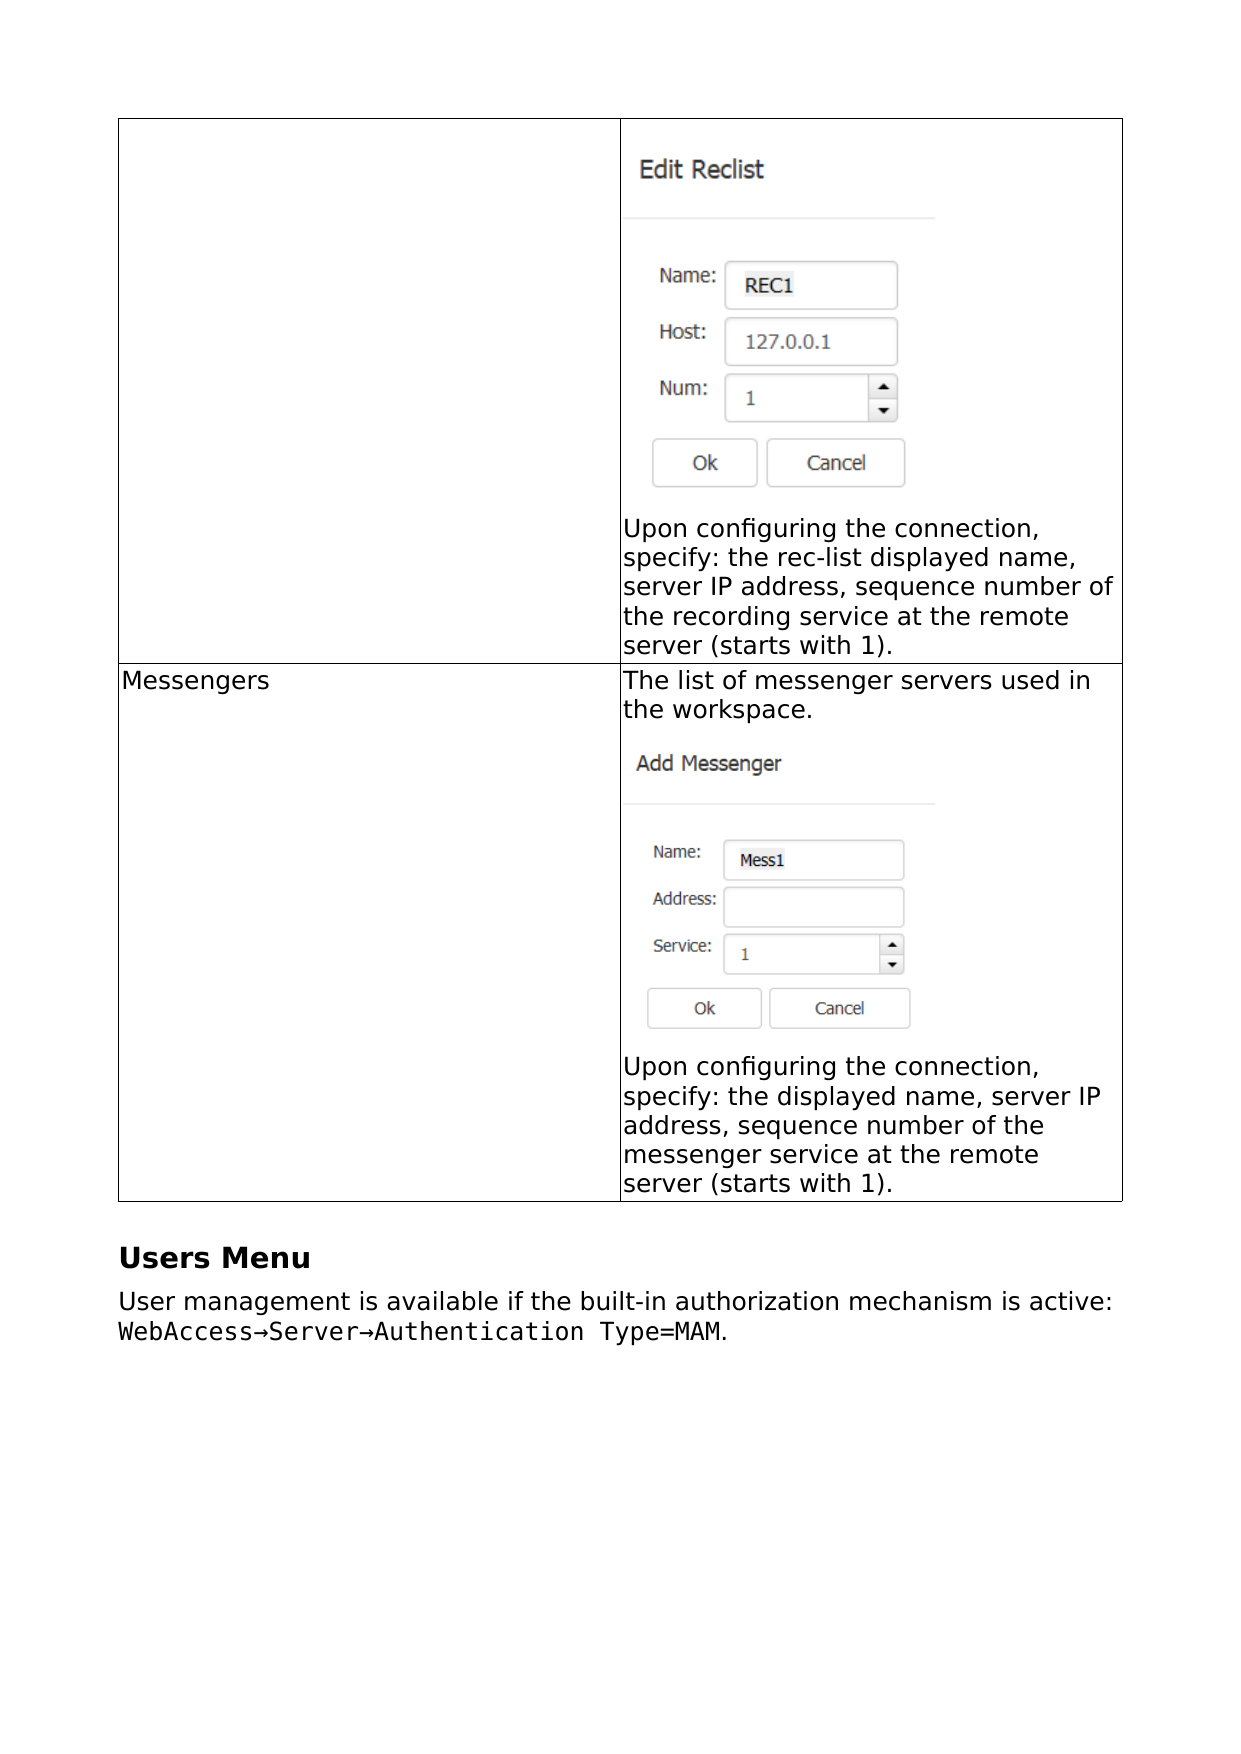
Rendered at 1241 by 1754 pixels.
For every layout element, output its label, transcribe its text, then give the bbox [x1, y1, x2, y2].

table_cell [119, 119, 620, 663]
table_cell Messengers [119, 664, 620, 1201]
text User management is available if the built-in authorization mechanism is active: WebAccess→Server→Authentication Type=MAM. [118, 1288, 1122, 1346]
table_cell The list of messenger servers used in the workspace. Upon configuring the connection, specify: the displayed name, server IP address, sequence number of the messenger service at the remote server (starts with 1). [621, 664, 1122, 1201]
picture [622, 121, 936, 515]
subtitle Users Menu [118, 1241, 1122, 1275]
table_cell Upon configuring the connection, specify: the rec-list displayed name, server IP address, sequence number of the recording service at the remote server (starts with 1). [621, 119, 1122, 663]
picture [622, 724, 936, 1053]
